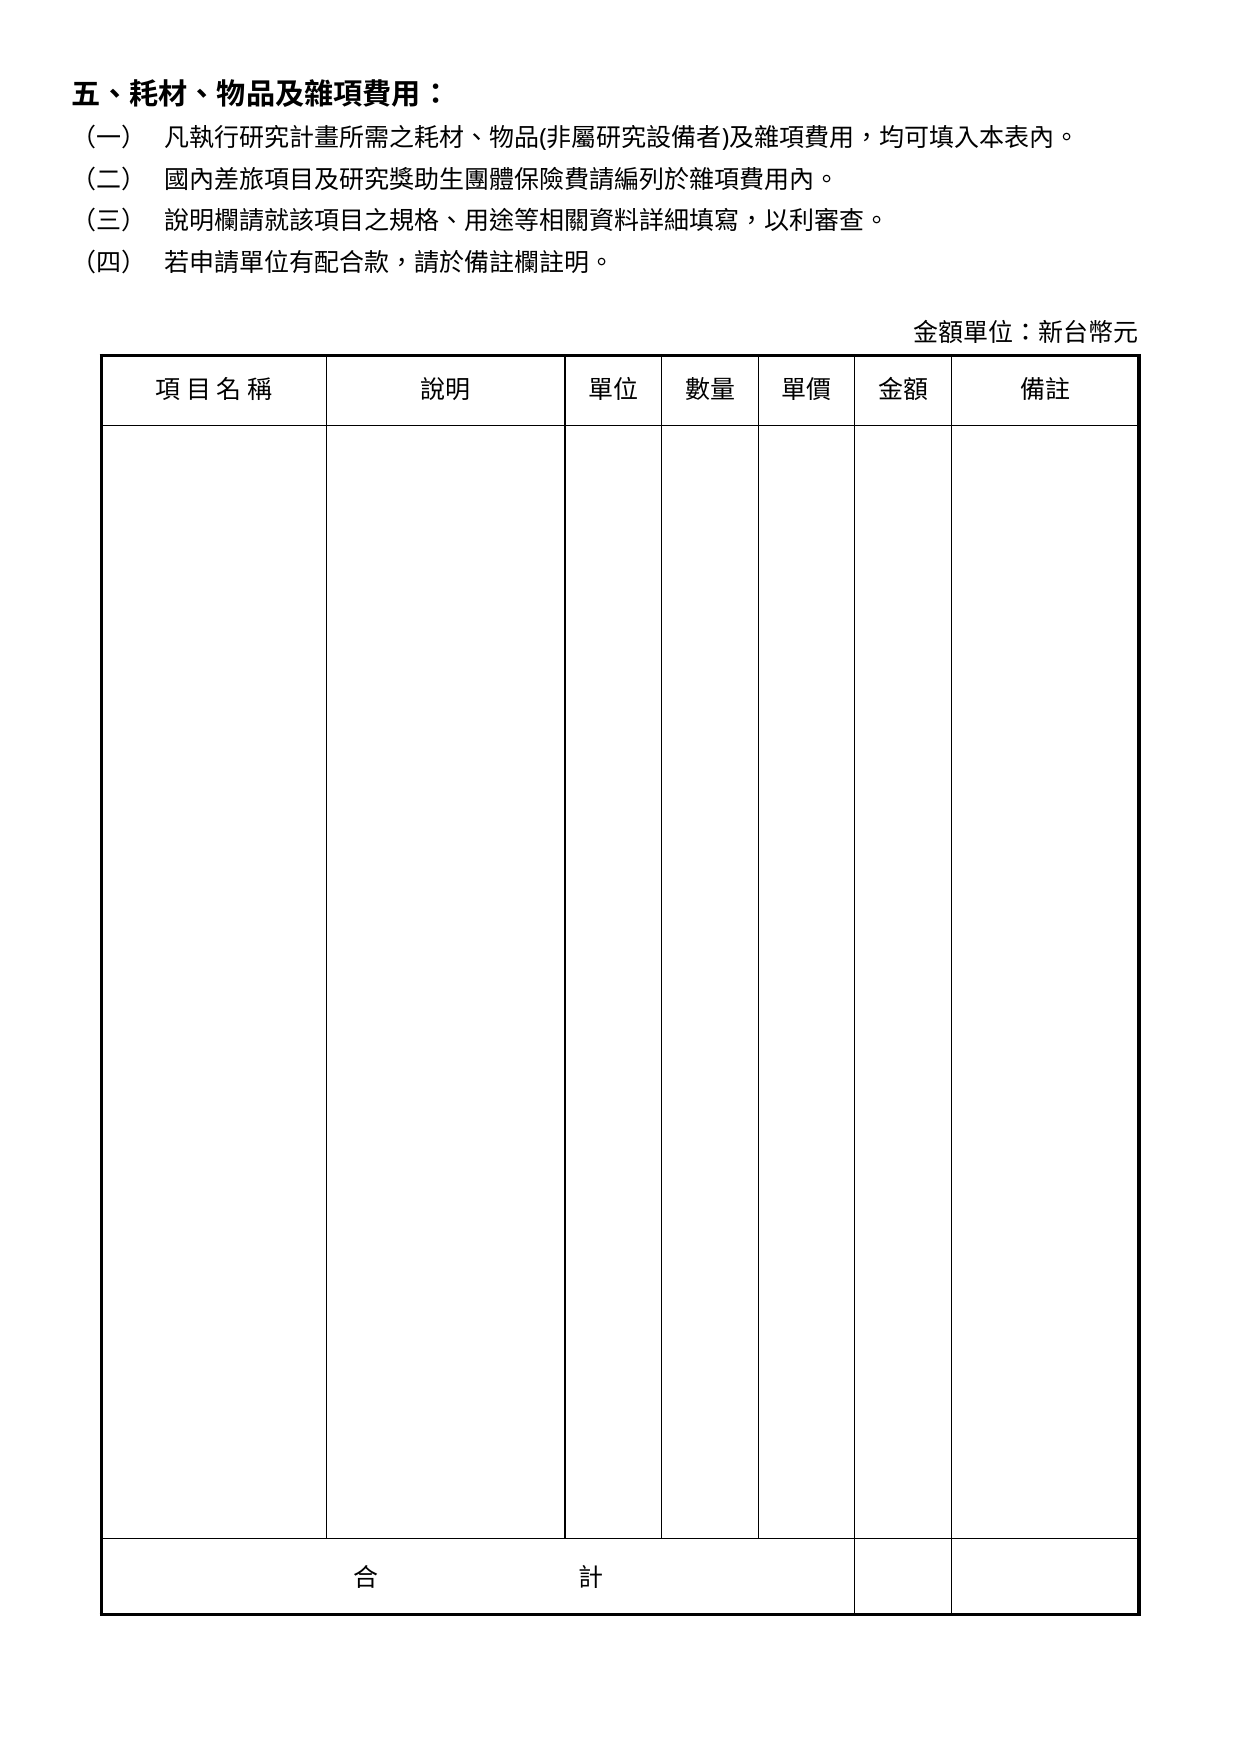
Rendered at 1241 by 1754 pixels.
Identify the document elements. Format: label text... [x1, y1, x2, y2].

table_header 金額 [855, 357, 951, 425]
table_header 單價 [759, 357, 854, 425]
table_header 數量 [662, 357, 758, 425]
table_header 單位 [566, 357, 661, 425]
table_cell [662, 426, 758, 1538]
table_header 備註 [952, 357, 1137, 425]
text 金額單位：新台幣元 [71, 321, 1138, 346]
list 國內差旅項目及研究獎助生團體保險費請編列於雜項費用內。 [71, 155, 1146, 196]
list 凡執行研究計畫所需之耗材、物品(非屬研究設備者)及雜項費用，均可填入本表內。 [71, 113, 1146, 155]
table_cell [952, 426, 1137, 1538]
text 五、耗材、物品及雜項費用： [71, 71, 1169, 113]
table_cell [103, 426, 326, 1538]
list 說明欄請就該項目之規格、用途等相關資料詳細填寫，以利審查。 [71, 196, 1146, 238]
table_header 項 目 名 稱 [103, 357, 326, 425]
list 若申請單位有配合款，請於備註欄註明。 [71, 238, 1146, 280]
table_cell [327, 426, 564, 1538]
table_cell [566, 426, 661, 1538]
table_cell [855, 426, 951, 1538]
table_header 說明 [327, 357, 564, 425]
table_cell [952, 1539, 1137, 1612]
table_cell [855, 1539, 951, 1612]
table_cell 合 計 [103, 1539, 854, 1612]
table_cell [759, 426, 854, 1538]
